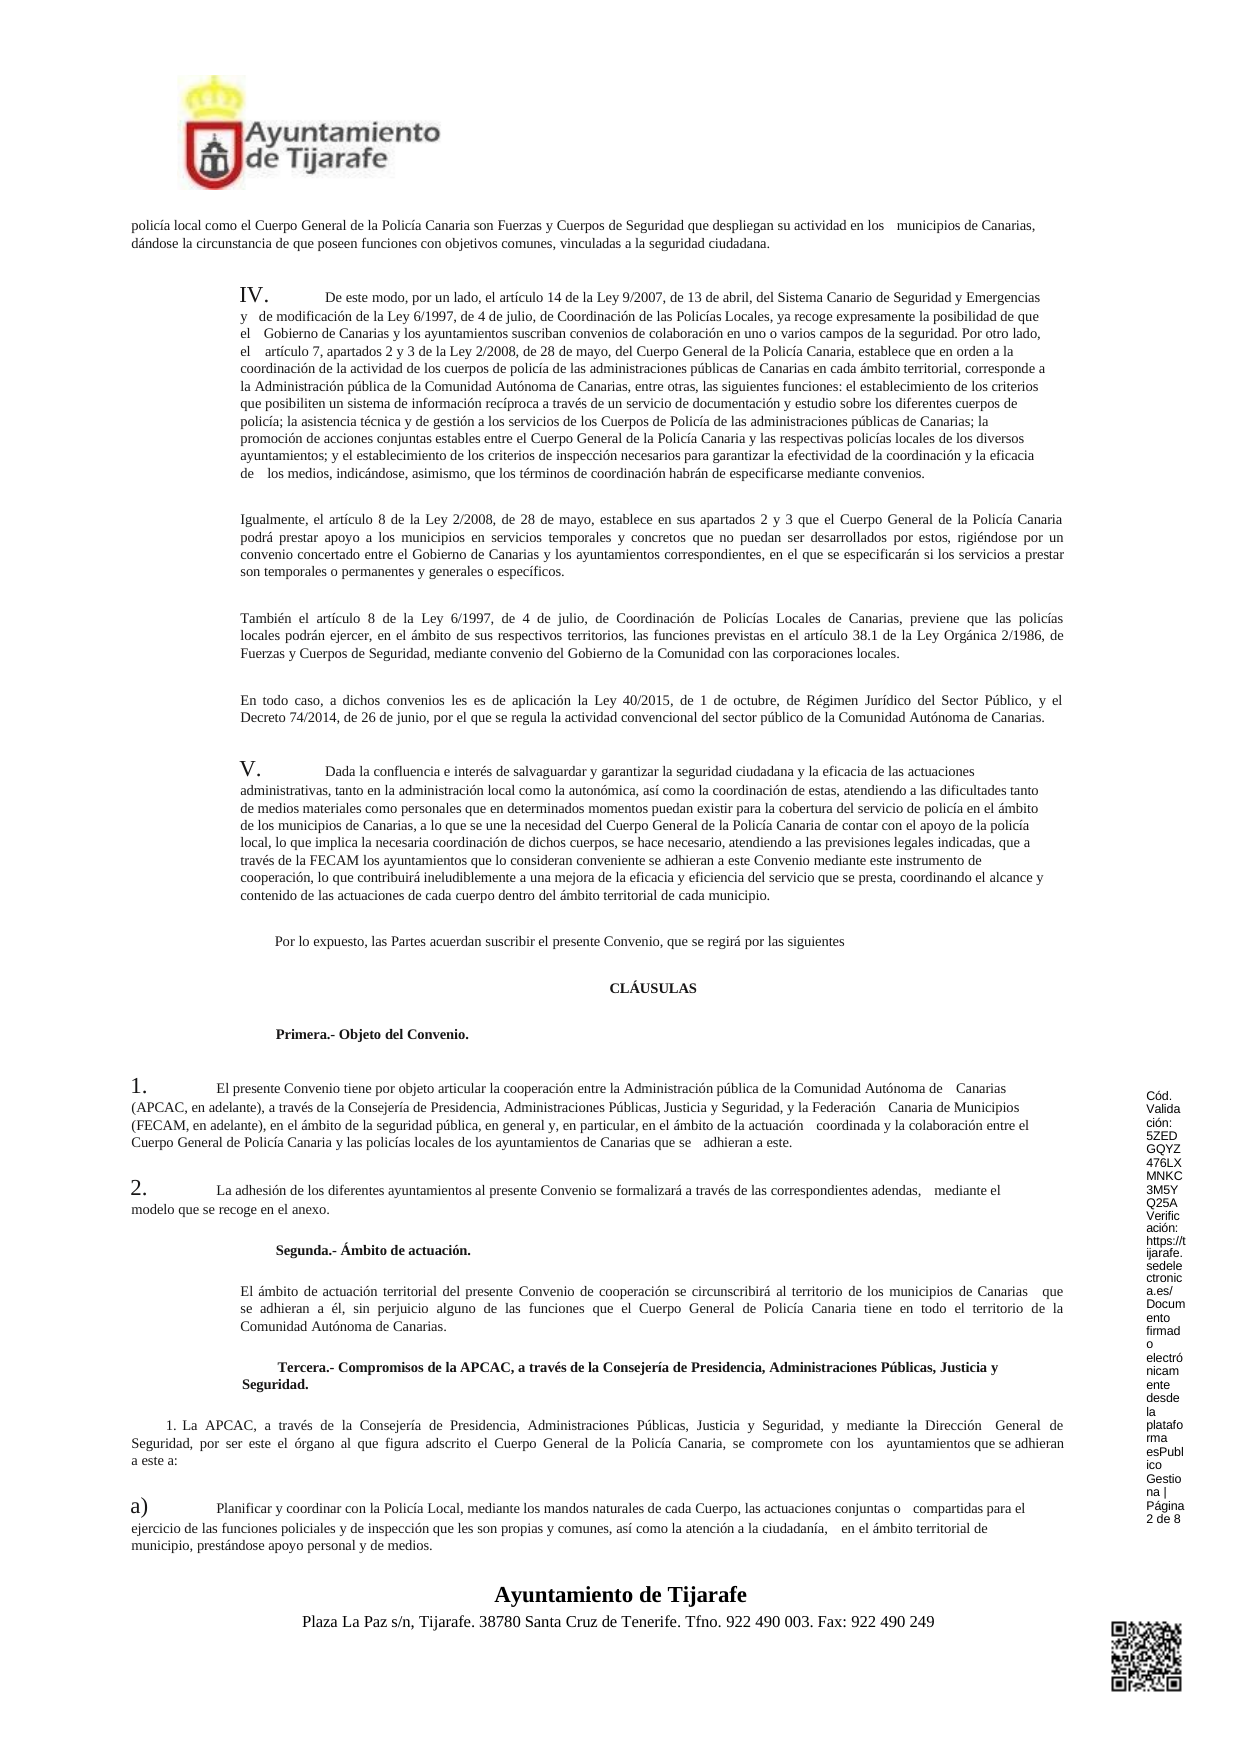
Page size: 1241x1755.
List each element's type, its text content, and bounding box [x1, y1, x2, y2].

text Primera.- Objeto del Convenio. [276, 1026, 1195, 1042]
text El ámbito de actuación territorial del presente Convenio de cooperación se circunscribirá al territorio de los municipios de Canarias que se adhieran a él, sin perjuicio alguno de las funciones que el Cuerpo General de Policía Canaria tiene en todo el territorio de la Comunidad Autónoma de Canarias. [240, 1282, 1064, 1334]
list La APCAC, a través de la Consejería de Presidencia, Administraciones Públicas, Justicia y Seguridad, y mediante la Dirección General de Seguridad, por ser este el órgano al que figura adscrito el Cuerpo General de la Policía Canaria, se compromete con los ayuntamientos que se adhieran a este a: [131, 1417, 1064, 1469]
list Dada la confluencia e interés de salvaguardar y garantizar la seguridad ciudadana y la eficacia de las actuaciones administrativas, tanto en la administración local como la autonómica, así como la coordinación de estas, atendiendo a las dificultades tanto de medios materiales como personales que en determinados momentos puedan existir para la cobertura del servicio de policía en el ámbito de los municipios de Canarias, a lo que se une la necesidad del Cuerpo General de la Policía Canaria de contar con el apoyo de la policía local, lo que implica la necesaria coordinación de dichos cuerpos, se hace necesario, atendiendo a las previsiones legales indicadas, que a través de la FECAM los ayuntamientos que lo consideran conveniente se adhieran a este Convenio mediante este instrumento de cooperación, lo que contribuirá ineludiblemente a una mejora de la eficacia y eficiencia del servicio que se presta, coordinando el alcance y contenido de las actuaciones de cada cuerpo dentro del ámbito territorial de cada municipio. [239, 755, 1050, 903]
list De este modo, por un lado, el artículo 14 de la Ley 9/2007, de 13 de abril, del Sistema Canario de Seguridad y Emergencias y de modificación de la Ley 6/1997, de 4 de julio, de Coordinación de las Policías Locales, ya recoge expresamente la posibilidad de que el Gobierno de Canarias y los ayuntamientos suscriban convenios de colaboración en uno o varios campos de la seguridad. Por otro lado, el artículo 7, apartados 2 y 3 de la Ley 2/2008, de 28 de mayo, del Cuerpo General de la Policía Canaria, establece que en orden a la coordinación de la actividad de los cuerpos de policía de las administraciones públicas de Canarias en cada ámbito territorial, corresponde a la Administración pública de la Comunidad Autónoma de Canarias, entre otras, las siguientes funciones: el establecimiento de los criterios que posibiliten un sistema de información recíproca a través de un servicio de documentación y estudio sobre los diferentes cuerpos de policía; la asistencia técnica y de gestión a los servicios de los Cuerpos de Policía de las administraciones públicas de Canarias; la promoción de acciones conjuntas estables entre el Cuerpo General de la Policía Canaria y las respectivas policías locales de los diversos ayuntamientos; y el establecimiento de los criterios de inspección necesarios para garantizar la efectividad de la coordinación y la eficacia de los medios, indicándose, asimismo, que los términos de coordinación habrán de especificarse mediante convenios. [239, 281, 1050, 481]
subtitle Tercera.- Compromisos de la APCAC, a través de la Consejería de Presidencia, Administraciones Públicas, Justicia y Seguridad. [242, 1358, 1049, 1393]
subtitle Segunda.- Ámbito de actuación. [276, 1242, 1144, 1259]
text policía local como el Cuerpo General de la Policía Canaria son Fuerzas y Cuerpos de Seguridad que despliegan su actividad en los municipios de Canarias, dándose la circunstancia de que poseen funciones con objetivos comunes, vinculadas a la seguridad ciudadana. [131, 217, 1050, 251]
list El presente Convenio tiene por objeto articular la cooperación entre la Administración pública de la Comunidad Autónoma de Canarias (APCAC, en adelante), a través de la Consejería de Presidencia, Administraciones Públicas, Justicia y Seguridad, y la Federación Canaria de Municipios (FECAM, en adelante), en el ámbito de la seguridad pública, en general y, en particular, en el ámbito de la actuación coordinada y la colaboración entre el Cuerpo General de Policía Canaria y las policías locales de los ayuntamientos de Canarias que se adhieran a este. [130, 1072, 1050, 1151]
text Cód. Validación: 5ZEDGQYZ476LXMNKC3M5YQ25A [1146, 1089, 1186, 1210]
text [1144, 1089, 1186, 1612]
text Documento firmado electrónicamente desde la plataforma esPublico Gestiona | Página 2 de 8 [1146, 1298, 1186, 1526]
text Por lo expuesto, las Partes acuerdan suscribir el presente Convenio, que se regirá por las siguientes [274, 933, 1195, 949]
text Igualmente, el artículo 8 de la Ley 2/2008, de 28 de mayo, establece en sus apartados 2 y 3 que el Cuerpo General de la Policía Canaria podrá prestar apoyo a los municipios en servicios temporales y concretos que no puedan ser desarrollados por estos, rigiéndose por un convenio concertado entre el Gobierno de Canarias y los ayuntamientos correspondientes, en el que se especificarán si los servicios a prestar son temporales o permanentes y generales o específicos. [240, 511, 1065, 580]
text También el artículo 8 de la Ley 6/1997, de 4 de julio, de Coordinación de Policías Locales de Canarias, previene que las policías locales podrán ejercer, en el ámbito de sus respectivos territorios, las funciones previstas en el artículo 38.1 de la Ley Orgánica 2/1986, de Fuerzas y Cuerpos de Seguridad, mediante convenio del Gobierno de la Comunidad con las corporaciones locales. [240, 609, 1064, 662]
subtitle CLÁUSULAS [443, 979, 863, 996]
text En todo caso, a dichos convenios les es de aplicación la Ley 40/2015, de 1 de octubre, de Régimen Jurídico del Sector Público, y el Decreto 74/2014, de 26 de junio, por el que se regula la actividad convencional del sector público de la Comunidad Autónoma de Canarias. [240, 691, 1063, 726]
text Verificación: https://tijarafe.sedelectronica.es/ [1146, 1210, 1186, 1298]
list Planificar y coordinar con la Policía Local, mediante los mandos naturales de cada Cuerpo, las actuaciones conjuntas o compartidas para el ejercicio de las funciones policiales y de inspección que les son propias y comunes, así como la atención a la ciudadanía, en el ámbito territorial de municipio, prestándose apoyo personal y de medios. [130, 1493, 1050, 1553]
list La adhesión de los diferentes ayuntamientos al presente Convenio se formalizará a través de las correspondientes adendas, mediante el modelo que se recoge en el anexo. [130, 1174, 1040, 1218]
